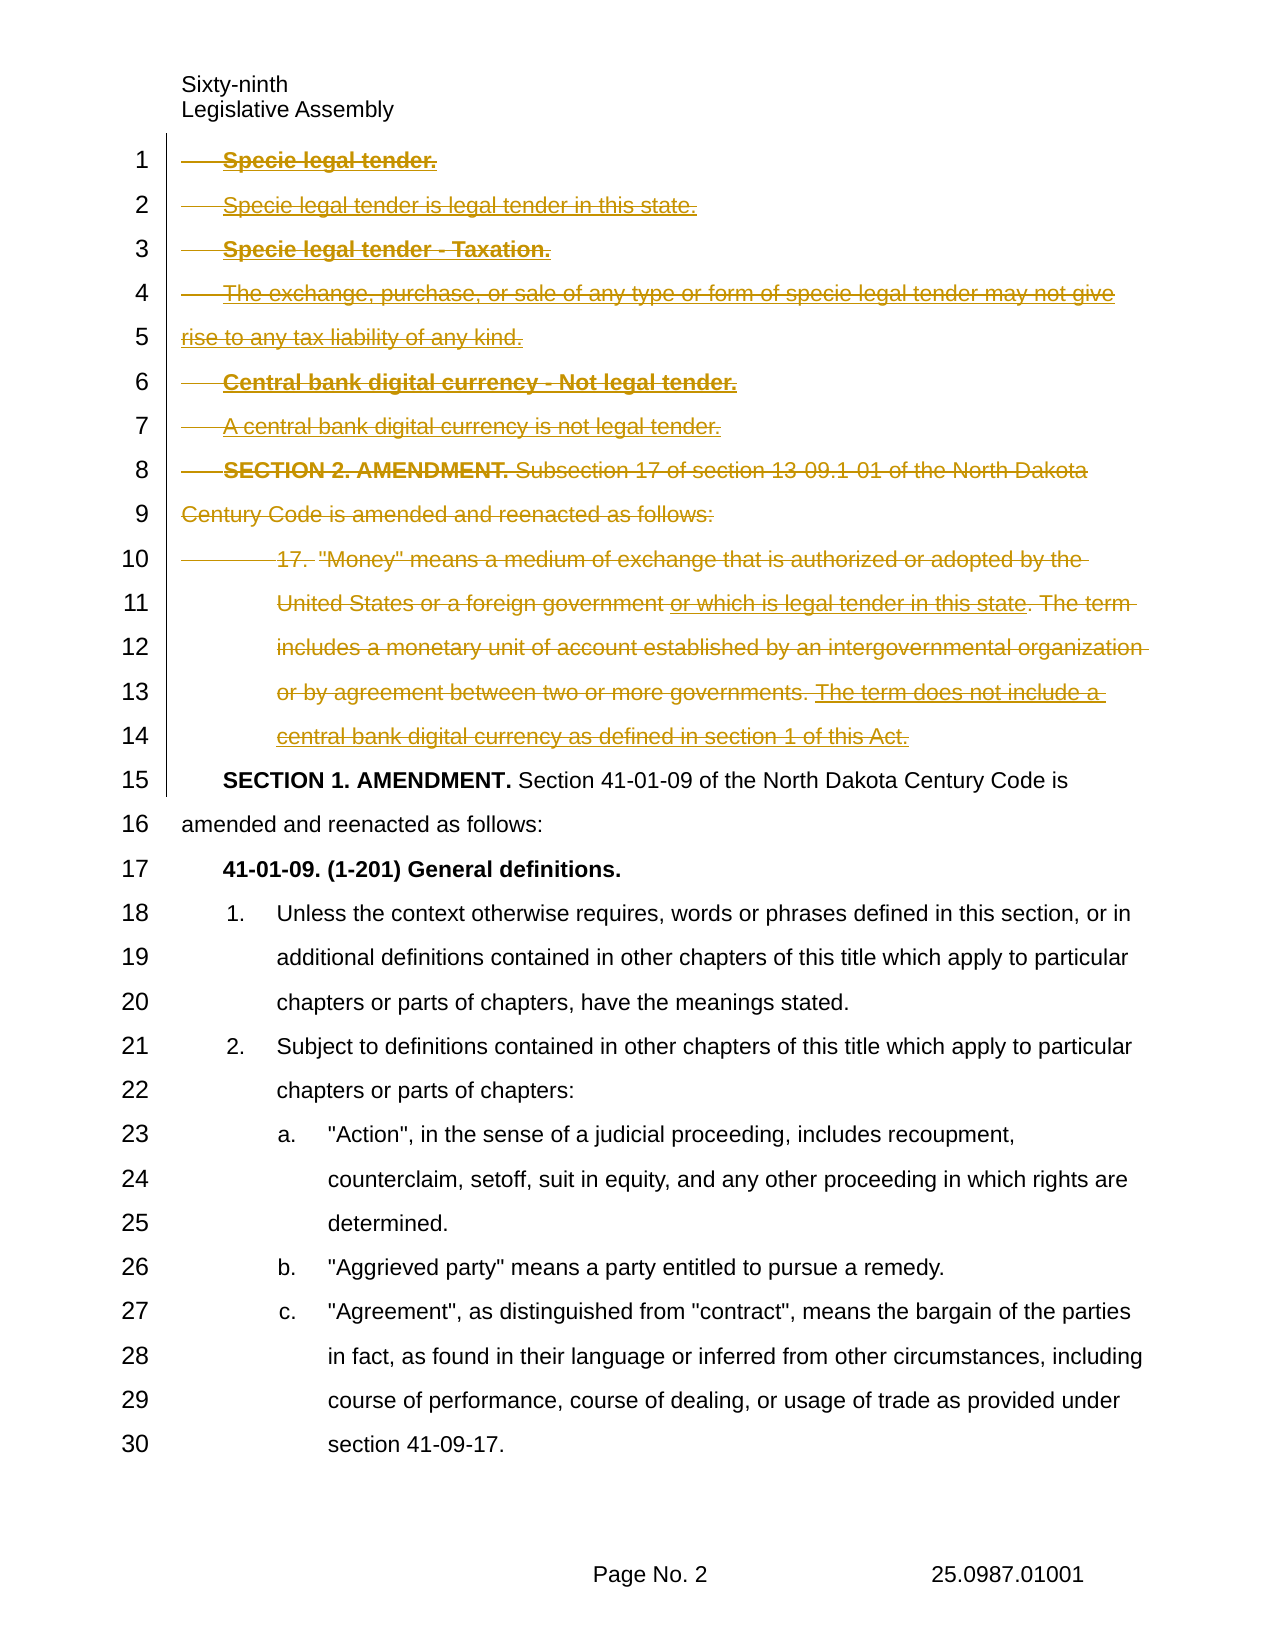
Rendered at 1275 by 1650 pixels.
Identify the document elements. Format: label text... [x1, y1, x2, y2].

text a. "Action", in the sense of a judicial proceeding, includes recoupment, counterclaim, setoff, suit in equity, and any other proceeding in which rights are determined. [181, 1107, 1154, 1240]
subtitle 41‑01‑09. (1‑201) General definitions. [181, 842, 1154, 886]
text c. "Agreement", as distinguished from "contract", means the bargain of the parties in fact, as found in their language or inferred from other circumstances, including course of performance, course of dealing, or usage of trade as provided under section 41‑09‑17. [181, 1284, 1154, 1461]
text b. "Aggrieved party" means a party entitled to pursue a remedy. [181, 1240, 1154, 1284]
text 2. Subject to definitions contained in other chapters of this title which apply to particular chapters or parts of chapters: [181, 1019, 1154, 1107]
text 1. Unless the context otherwise requires, words or phrases defined in this section, or in additional definitions contained in other chapters of this title which apply to particular chapters or parts of chapters, have the meanings stated. [181, 886, 1154, 1019]
